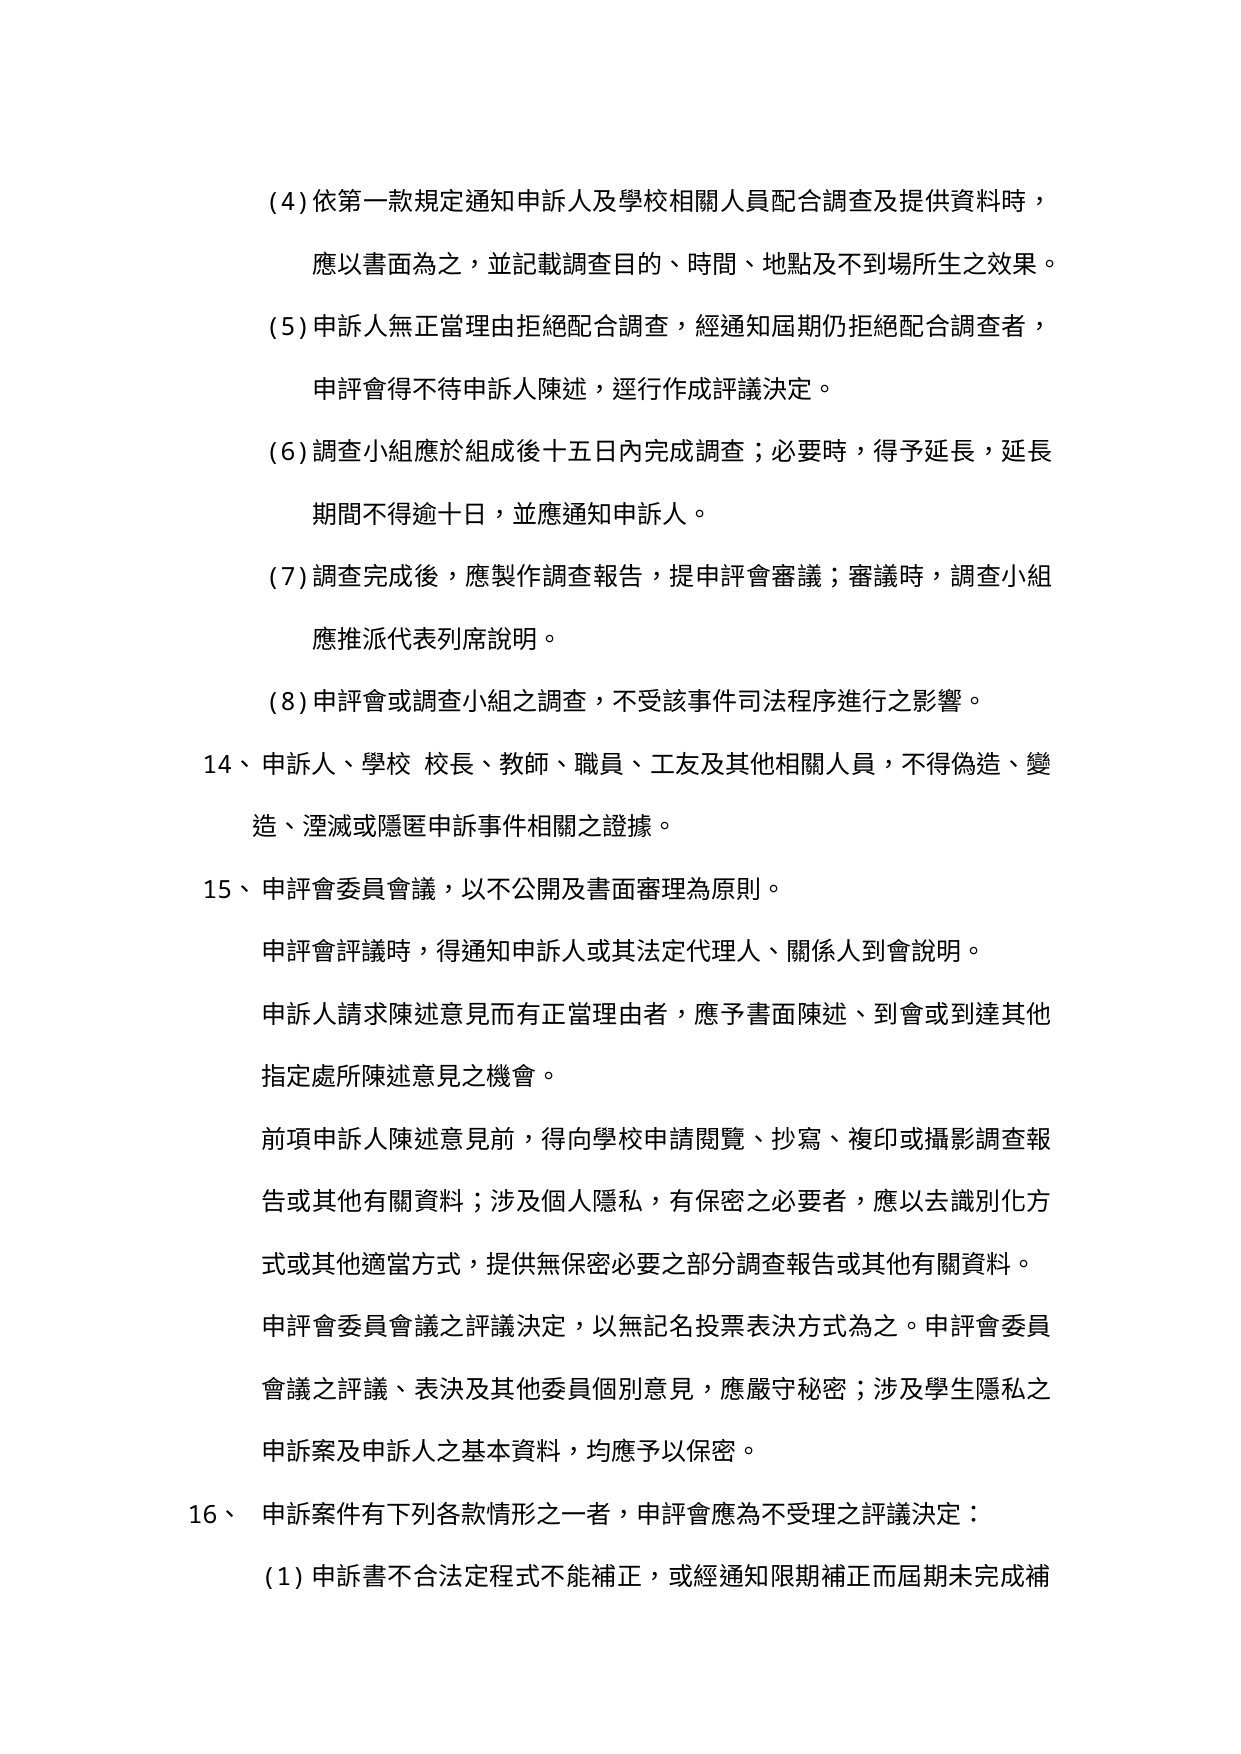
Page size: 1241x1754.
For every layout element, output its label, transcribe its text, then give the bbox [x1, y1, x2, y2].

text 申評會評議時，得通知申訴人或其法定代理人、關係人到會說明。 [261, 908, 1053, 971]
list 申評會委員會議，以不公開及書面審理為原則。 [202, 846, 1053, 908]
list 調查小組應於組成後十五日內完成調查；必要時，得予延長，延長期間不得逾十日，並應通知申訴人。 [265, 408, 1053, 533]
list 申訴人無正當理由拒絕配合調查，經通知屆期仍拒絕配合調查者，申評會得不待申訴人陳述，逕行作成評議決定。 [265, 283, 1053, 408]
text 申評會委員會議之評議決定，以無記名投票表決方式為之。申評會委員會議之評議、表決及其他委員個別意見，應嚴守秘密；涉及學生隱私之申訴案及申訴人之基本資料，均應予以保密。 [261, 1283, 1053, 1471]
list 申評會或調查小組之調查，不受該事件司法程序進行之影響。 [265, 658, 1053, 721]
list 申訴書不合法定程式不能補正，或經通知限期補正而屆期未完成補正。 [261, 1533, 1053, 1596]
text 前項申訴人陳述意見前，得向學校申請閱覽、抄寫、複印或攝影調查報告或其他有關資料；涉及個人隱私，有保密之必要者，應以去識別化方式或其他適當方式，提供無保密必要之部分調查報告或其他有關資料。 [261, 1096, 1053, 1283]
list 依第一款規定通知申訴人及學校相關人員配合調查及提供資料時，應以書面為之，並記載調查目的、時間、地點及不到場所生之效果。 [265, 158, 1053, 283]
list 申訴人、學校 校長、教師、職員、工友及其他相關人員，不得偽造、變造、湮滅或隱匿申訴事件相關之證據。 [202, 721, 1053, 846]
list 申訴案件有下列各款情形之一者，申評會應為不受理之評議決定： [187, 1471, 1053, 1533]
list 調查完成後，應製作調查報告，提申評會審議；審議時，調查小組應推派代表列席說明。 [265, 533, 1053, 658]
text 申訴人請求陳述意見而有正當理由者，應予書面陳述、到會或到達其他指定處所陳述意見之機會。 [261, 971, 1053, 1096]
